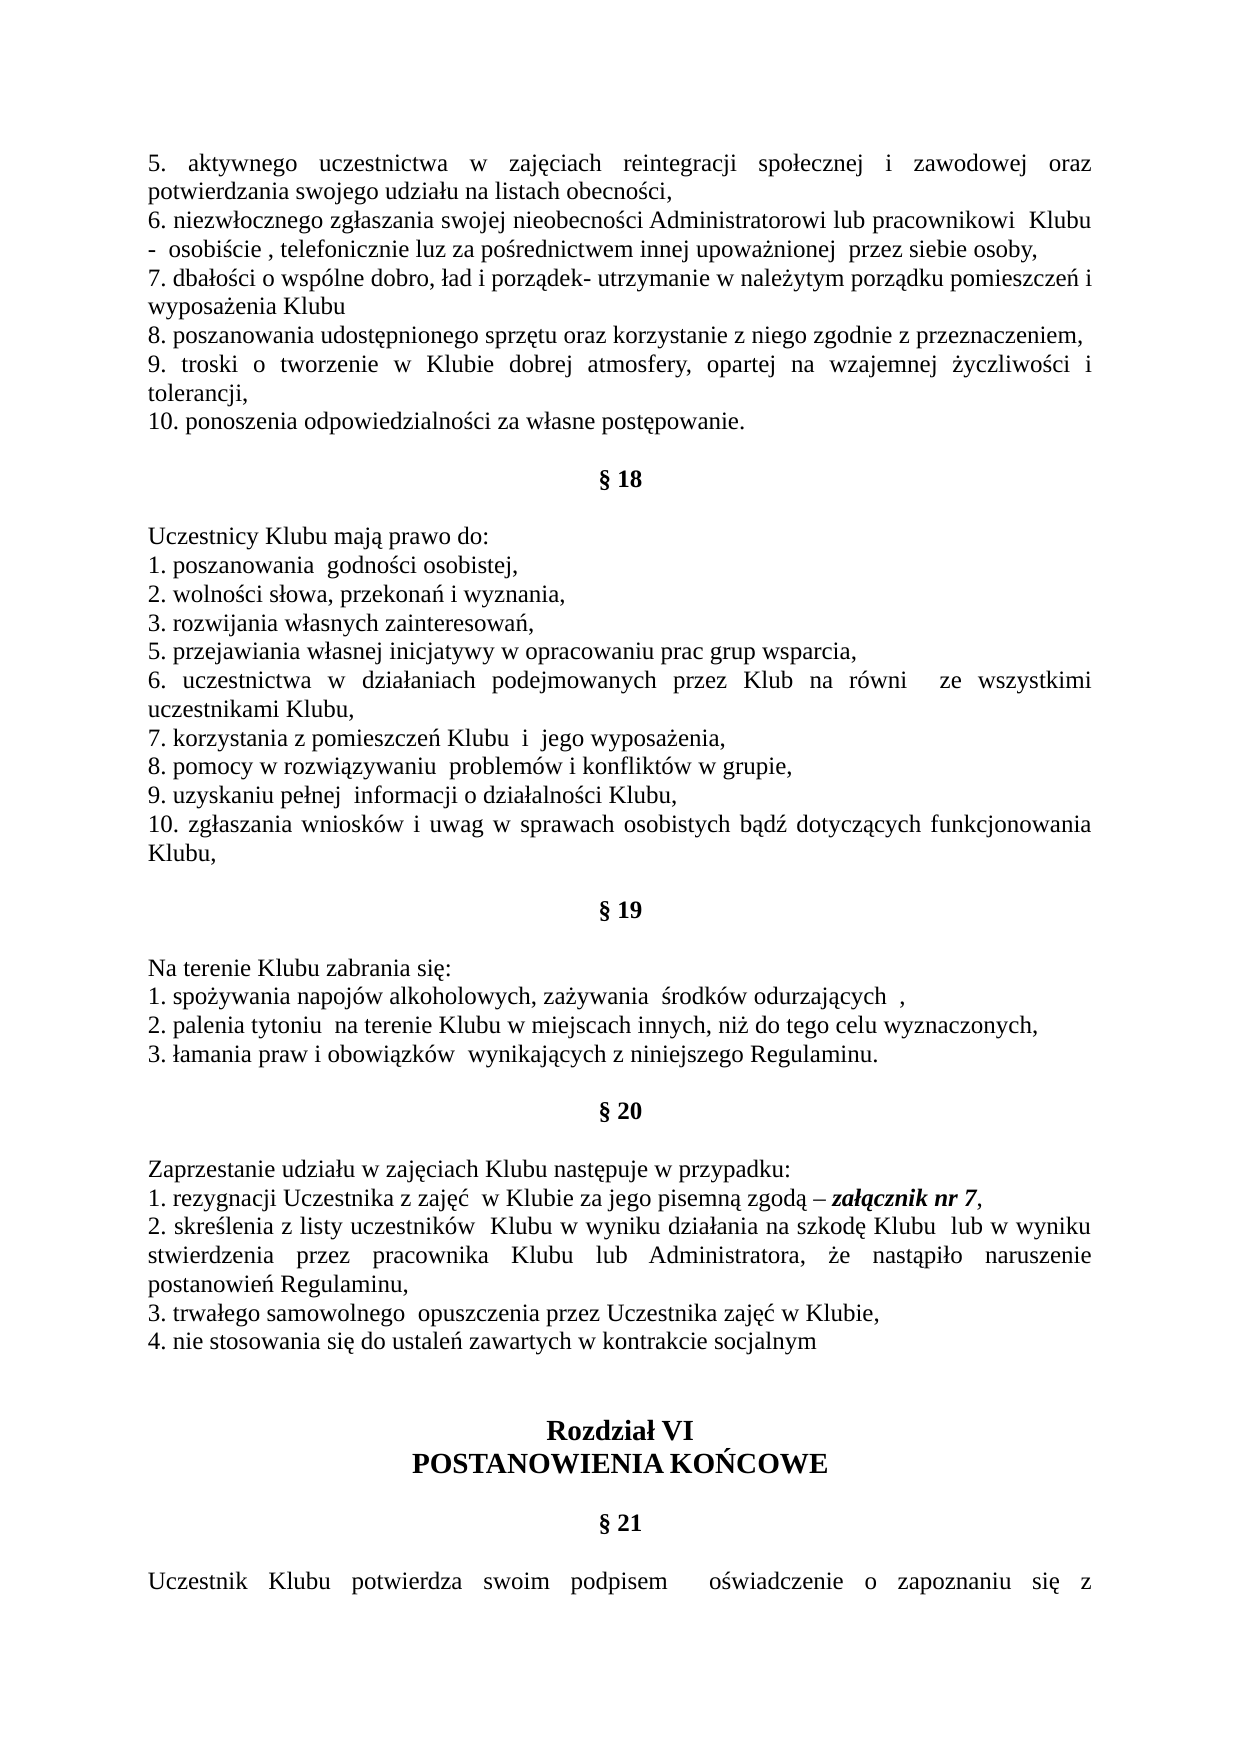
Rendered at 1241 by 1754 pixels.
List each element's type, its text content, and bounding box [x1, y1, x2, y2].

list 1. rezygnacji Uczestnika z zajęć w Klubie za jego pisemną zgodą – załącznik nr 7, [148, 1183, 1093, 1211]
list 5. aktywnego uczestnictwa w zajęciach reintegracji społecznej i zawodowej oraz potwierdzania swojego udziału na listach obecności, [148, 148, 1093, 205]
list 2. skreślenia z listy uczestników Klubu w wyniku działania na szkodę Klubu lub w wyniku stwierdzenia przez pracownika Klubu lub Administratora, że nastąpiło naruszenie postanowień Regulaminu, [148, 1211, 1093, 1298]
text 1. spożywania napojów alkoholowych, zażywania środków odurzających , [148, 981, 1093, 1010]
text Rozdział VI [148, 1413, 1093, 1446]
list 9. uzyskaniu pełnej informacji o działalności Klubu, [148, 780, 1093, 809]
text 10. ponoszenia odpowiedzialności za własne postępowanie. [148, 406, 1093, 435]
list 8. poszanowania udostępnionego sprzętu oraz korzystanie z niego zgodnie z przeznaczeniem, [148, 320, 1093, 349]
list 1. poszanowania godności osobistej, [148, 550, 1093, 579]
list 3. trwałego samowolnego opuszczenia przez Uczestnika zajęć w Klubie, [148, 1298, 1093, 1326]
text Na terenie Klubu zabrania się: [148, 953, 1093, 981]
list Zaprzestanie udziału w zajęciach Klubu następuje w przypadku: [148, 1154, 1093, 1183]
list 4. nie stosowania się do ustaleń zawartych w kontrakcie socjalnym [148, 1326, 1093, 1355]
text 3. łamania praw i obowiązków wynikających z niniejszego Regulaminu. [148, 1039, 1093, 1068]
text § 20 [148, 1096, 1093, 1125]
list 7. dbałości o wspólne dobro, ład i porządek- utrzymanie w należytym porządku pomieszczeń i wyposażenia Klubu [148, 263, 1093, 320]
text § 21 [148, 1508, 1093, 1537]
text § 19 [148, 895, 1093, 924]
list 6. niezwłocznego zgłaszania swojej nieobecności Administratorowi lub pracownikowi Klubu - osobiście , telefonicznie luz za pośrednictwem innej upoważnionej przez siebie osoby, [148, 205, 1093, 263]
list 8. pomocy w rozwiązywaniu problemów i konfliktów w grupie, [148, 751, 1093, 780]
text POSTANOWIENIA KOŃCOWE [148, 1446, 1093, 1480]
list 2. wolności słowa, przekonań i wyznania, [148, 579, 1093, 608]
list 9. troski o tworzenie w Klubie dobrej atmosfery, opartej na wzajemnej życzliwości i tolerancji, [148, 349, 1093, 406]
text Uczestnik Klubu potwierdza swoim podpisem oświadczenie o zapoznaniu się z [148, 1566, 1093, 1595]
text Uczestnicy Klubu mają prawo do: [148, 521, 1093, 550]
text § 18 [148, 464, 1093, 493]
list 5. przejawiania własnej inicjatywy w opracowaniu prac grup wsparcia, [148, 636, 1093, 665]
list 7. korzystania z pomieszczeń Klubu i jego wyposażenia, [148, 723, 1093, 751]
text 2. palenia tytoniu na terenie Klubu w miejscach innych, niż do tego celu wyznaczonych, [148, 1010, 1093, 1039]
list 6. uczestnictwa w działaniach podejmowanych przez Klub na równi ze wszystkimi uczestnikami Klubu, [148, 665, 1093, 723]
list 3. rozwijania własnych zainteresowań, [148, 608, 1093, 636]
list 10. zgłaszania wniosków i uwag w sprawach osobistych bądź dotyczących funkcjonowania Klubu, [148, 809, 1093, 866]
